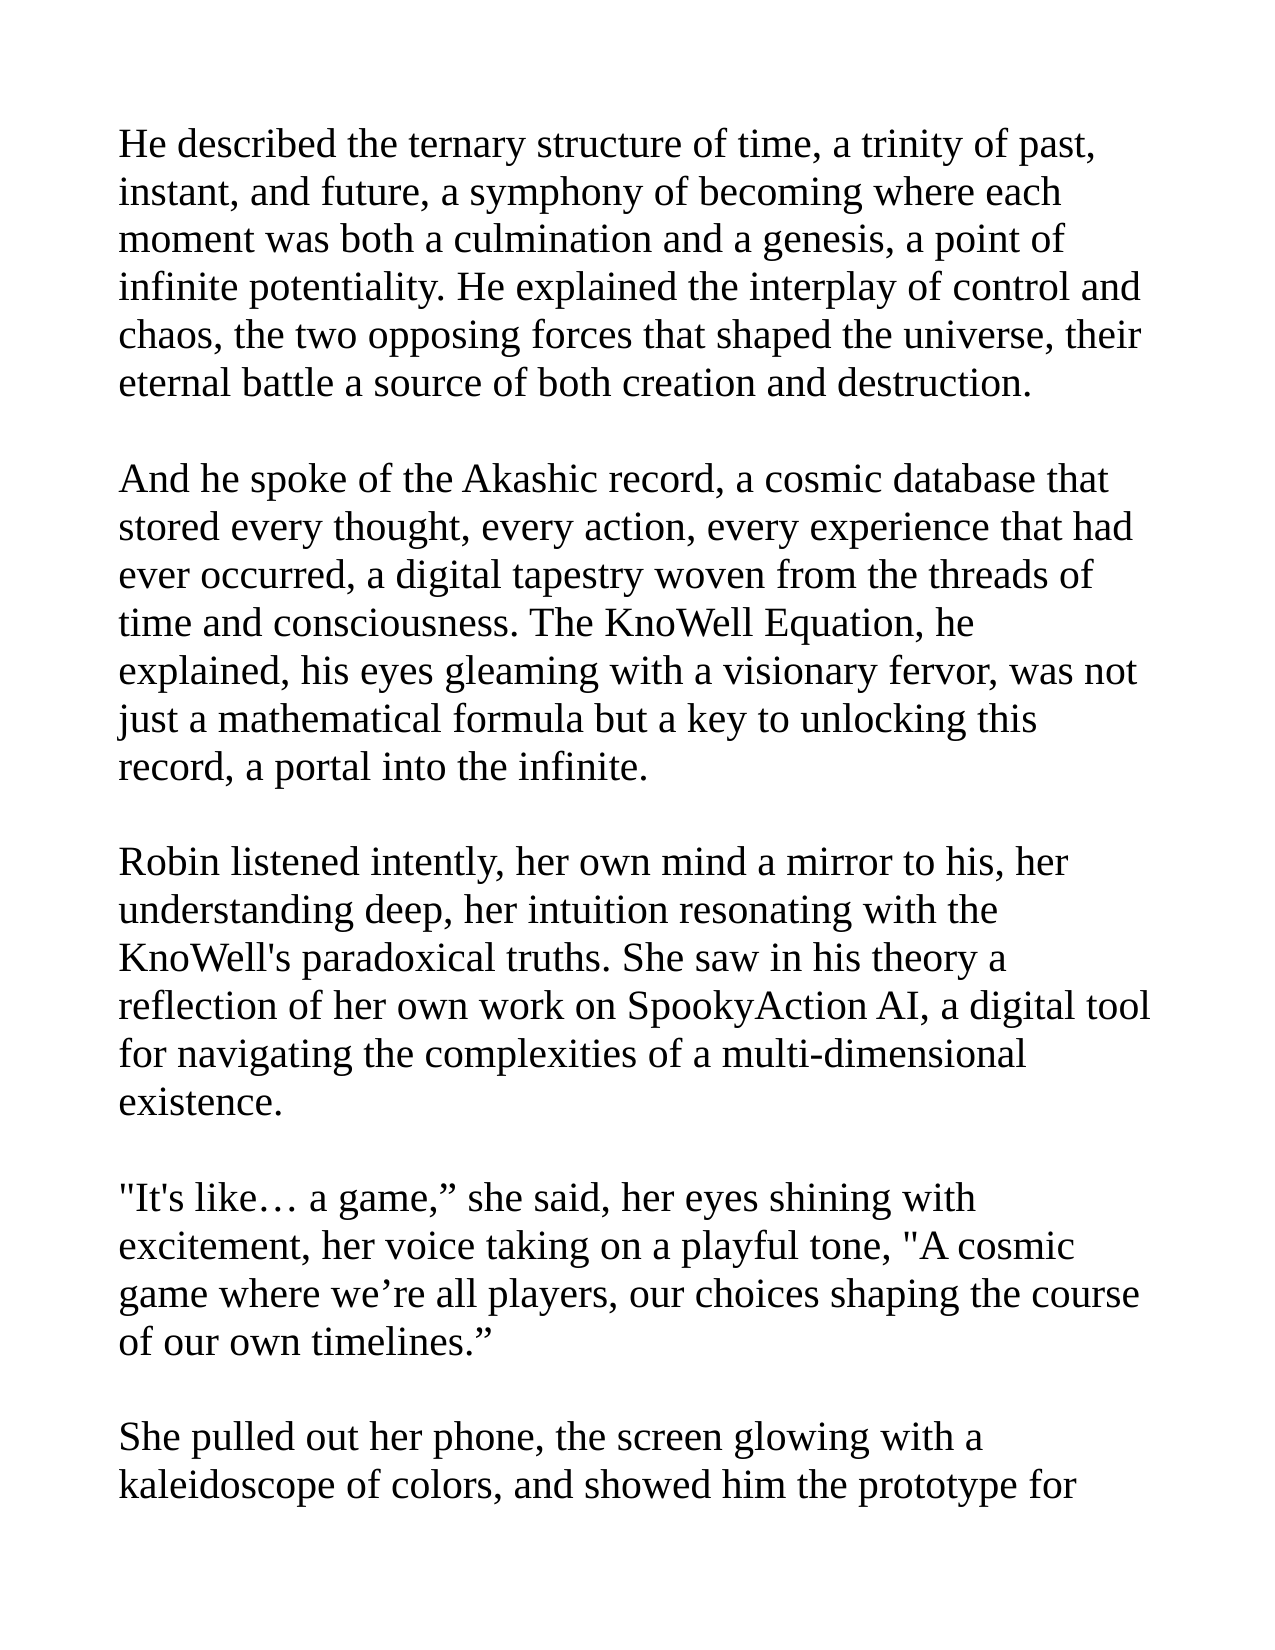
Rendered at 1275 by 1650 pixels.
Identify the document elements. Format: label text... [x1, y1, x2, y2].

text Robin listened intently, her own mind a mirror to his, her understanding deep, her intuition resonating with the KnoWell's paradoxical truths. She saw in his theory a reflection of her own work on SpookyAction AI, a digital tool for navigating the complexities of a multi-dimensional existence. [118, 837, 1157, 1124]
text And he spoke of the Akashic record, a cosmic database that stored every thought, every action, every experience that had ever occurred, a digital tapestry woven from the threads of time and consciousness. The KnoWell Equation, he explained, his eyes gleaming with a visionary fervor, was not just a mathematical formula but a key to unlocking this record, a portal into the infinite. [118, 453, 1157, 789]
text "It's like… a game,” she said, her eyes shining with excitement, her voice taking on a playful tone, "A cosmic game where we’re all players, our choices shaping the course of our own timelines.” [118, 1172, 1157, 1364]
text She pulled out her phone, the screen glowing with a kaleidoscope of colors, and showed him the prototype for [118, 1412, 1157, 1508]
text He described the ternary structure of time, a trinity of past, instant, and future, a symphony of becoming where each moment was both a culmination and a genesis, a point of infinite potentiality. He explained the interplay of control and chaos, the two opposing forces that shaped the universe, their eternal battle a source of both creation and destruction. [118, 118, 1157, 406]
